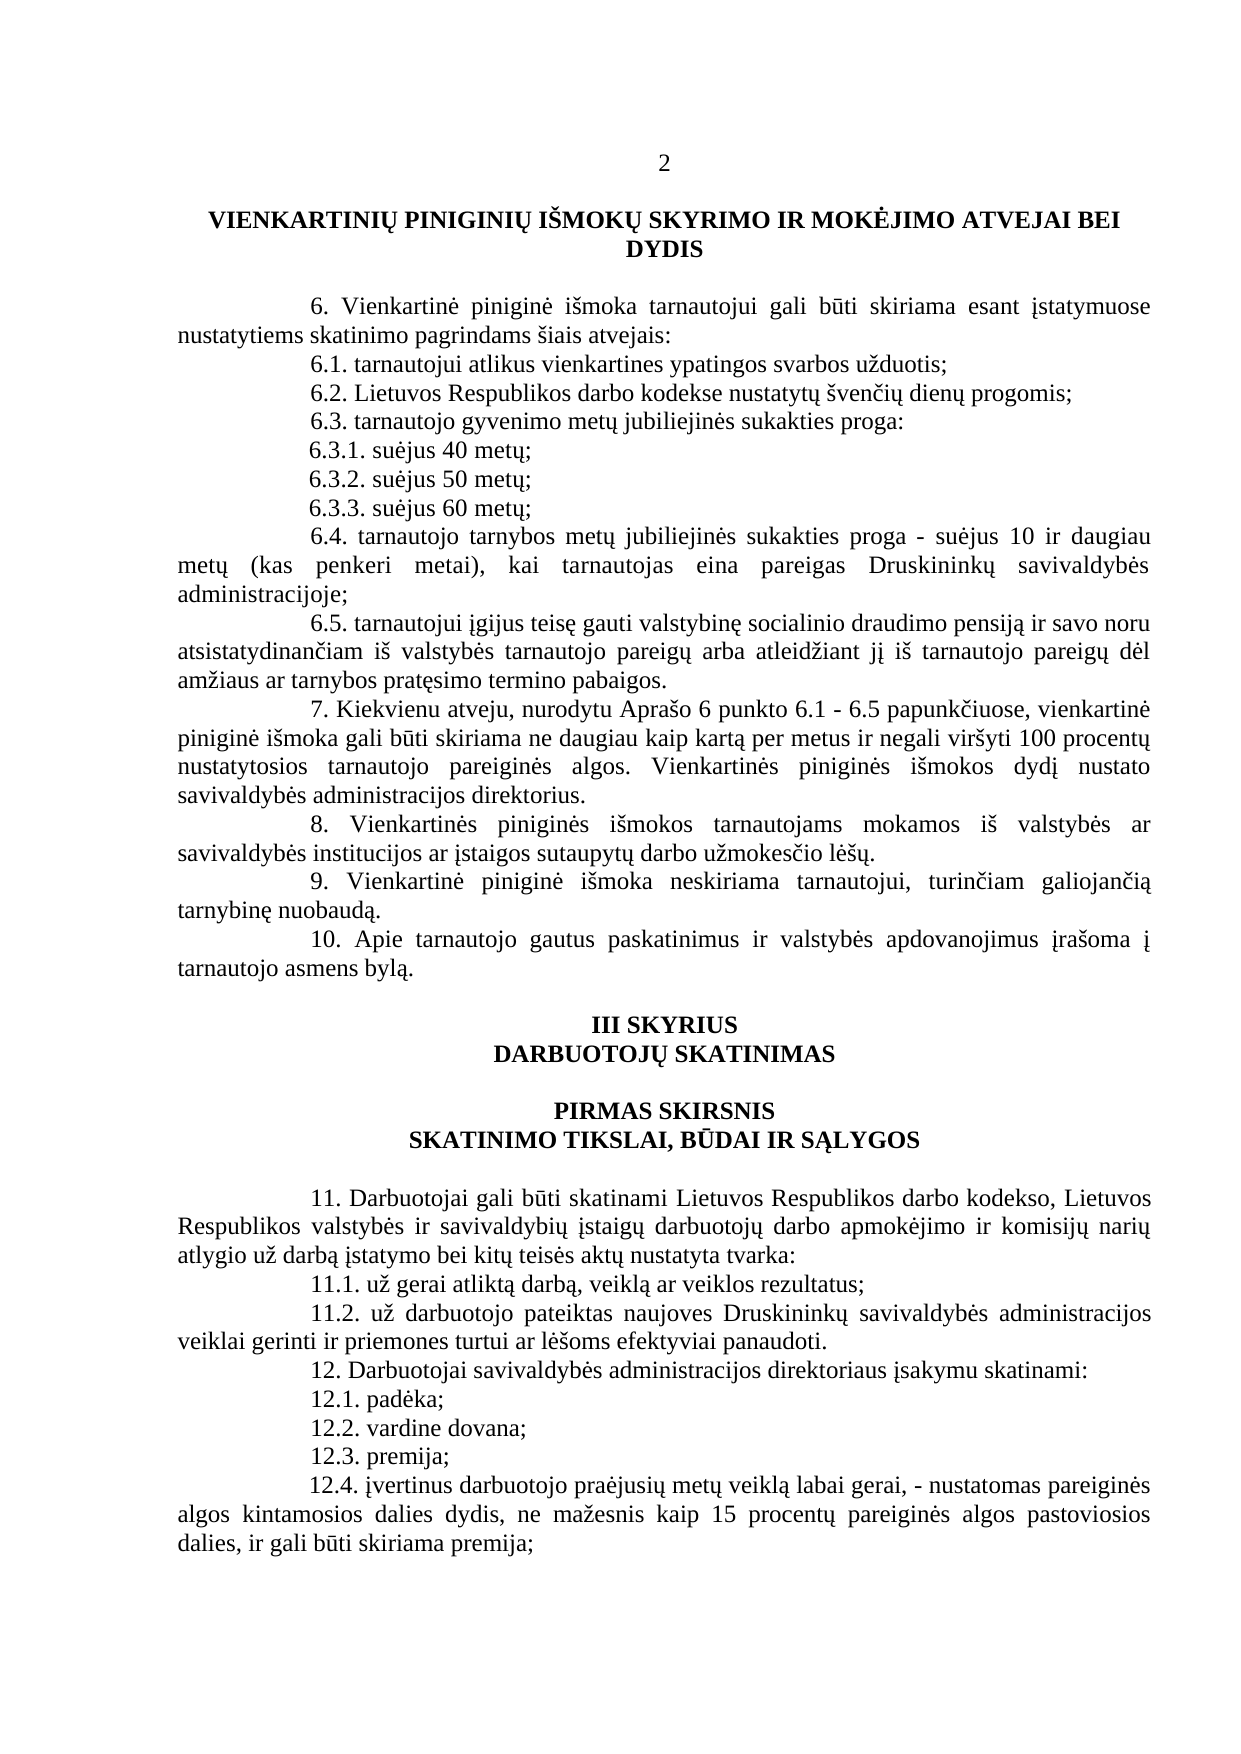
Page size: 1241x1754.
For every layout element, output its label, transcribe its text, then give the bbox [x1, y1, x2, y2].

text 6.1. tarnautojui atlikus vienkartines ypatingos svarbos užduotis; [177, 349, 1152, 378]
text 12.2. vardine dovana; [177, 1413, 1152, 1441]
text 12. Darbuotojai savivaldybės administracijos direktoriaus įsakymu skatinami: [177, 1355, 1152, 1384]
text 12.3. premija; [177, 1441, 1152, 1470]
text 6.3.1. suėjus 40 metų; [177, 435, 1152, 464]
text 6.3.2. suėjus 50 metų; [177, 464, 1152, 493]
text 11.1. už gerai atliktą darbą, veiklą ar veiklos rezultatus; [177, 1269, 1152, 1298]
text 11. Darbuotojai gali būti skatinami Lietuvos Respublikos darbo kodekso, Lietuvos Respublikos valstybės ir savivaldybių įstaigų darbuotojų darbo apmokėjimo ir komisijų narių atlygio už darbą įstatymo bei kitų teisės aktų nustatyta tvarka: [177, 1183, 1152, 1269]
text 6.5. tarnautojui įgijus teisę gauti valstybinę socialinio draudimo pensiją ir savo noru atsistatydinančiam iš valstybės tarnautojo pareigų arba atleidžiant jį iš tarnautojo pareigų dėl amžiaus ar tarnybos pratęsimo termino pabaigos. [177, 608, 1152, 694]
text 8. Vienkartinės piniginės išmokos tarnautojams mokamos iš valstybės ar savivaldybės institucijos ar įstaigos sutaupytų darbo užmokesčio lėšų. [177, 809, 1152, 866]
text 6.3. tarnautojo gyvenimo metų jubiliejinės sukakties proga: [177, 406, 1152, 435]
text SKATINIMO TIKSLAI, BŪDAI IR SĄLYGOS [177, 1125, 1152, 1154]
text PIRMAS SKIRSNIS [177, 1096, 1152, 1125]
text 6.2. Lietuvos Respublikos darbo kodekse nustatytų švenčių dienų progomis; [177, 378, 1152, 406]
text VIENKARTINIŲ PINIGINIŲ IŠMOKŲ SKYRIMO IR MOKĖJIMO ATVEJAI BEI DYDIS [177, 205, 1152, 263]
text 12.1. padėka; [177, 1384, 1152, 1413]
text 10. Apie tarnautojo gautus paskatinimus ir valstybės apdovanojimus įrašoma į tarnautojo asmens bylą. [177, 924, 1152, 981]
text 6.4. tarnautojo tarnybos metų jubiliejinės sukakties proga - suėjus 10 ir daugiau metų (kas penkeri metai), kai tarnautojas eina pareigas Druskininkų savivaldybės administracijoje; [177, 521, 1152, 608]
text 11.2. už darbuotojo pateiktas naujoves Druskininkų savivaldybės administracijos veiklai gerinti ir priemones turtui ar lėšoms efektyviai panaudoti. [177, 1298, 1152, 1355]
text 9. Vienkartinė piniginė išmoka neskiriama tarnautojui, turinčiam galiojančią tarnybinę nuobaudą. [177, 866, 1152, 924]
text 6.3.3. suėjus 60 metų; [177, 493, 1152, 521]
text 12.4. įvertinus darbuotojo praėjusių metų veiklą labai gerai, - nustatomas pareiginės algos kintamosios dalies dydis, ne mažesnis kaip 15 procentų pareiginės algos pastoviosios dalies, ir gali būti skiriama premija; [177, 1470, 1152, 1556]
text 7. Kiekvienu atveju, nurodytu Aprašo 6 punkto 6.1 - 6.5 papunkčiuose, vienkartinė piniginė išmoka gali būti skiriama ne daugiau kaip kartą per metus ir negali viršyti 100 procentų nustatytosios tarnautojo pareiginės algos. Vienkartinės piniginės išmokos dydį nustato savivaldybės administracijos direktorius. [177, 694, 1152, 809]
text 6. Vienkartinė piniginė išmoka tarnautojui gali būti skiriama esant įstatymuose nustatytiems skatinimo pagrindams šiais atvejais: [177, 291, 1152, 349]
text III SKYRIUS [177, 1010, 1152, 1039]
text DARBUOTOJŲ SKATINIMAS [177, 1039, 1152, 1068]
